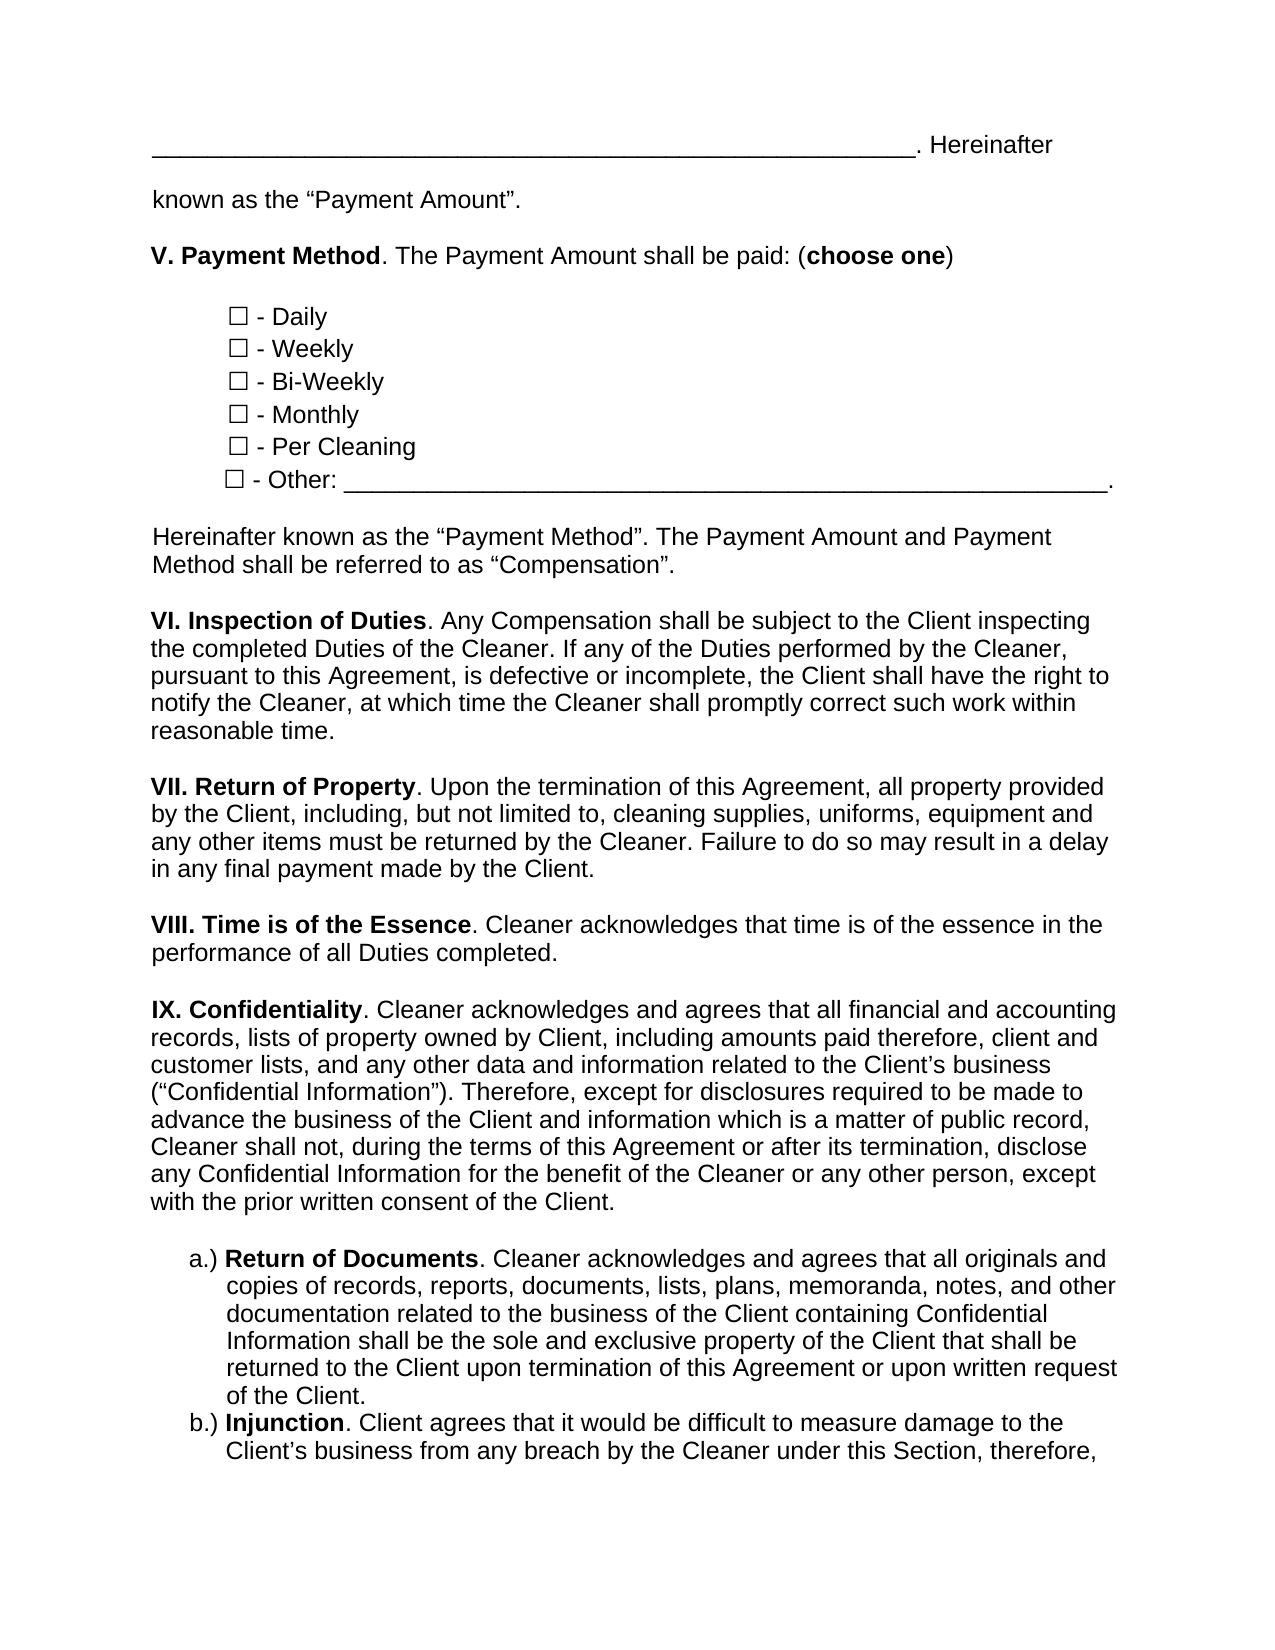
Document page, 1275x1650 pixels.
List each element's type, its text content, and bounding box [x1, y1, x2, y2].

text b.) Injunction. Client agrees that it would be difficult to measure damage to the Client’s business from any breach by the Cleaner under this Section, therefore, [189, 1410, 1116, 1465]
text ☐ - Weekly [227, 334, 1132, 363]
text ☐ - Monthly [227, 400, 1132, 429]
text ☐ - Per Cleaning [227, 432, 1132, 461]
text VI. Inspection of Duties. Any Compensation shall be subject to the Client inspecting the completed Duties of the Cleaner. If any of the Duties performed by the Cleaner, pursuant to this Agreement, is defective or incomplete, the Client shall have the right to notify the Cleaner, at which time the Cleaner shall promptly correct such work within reasonable time. [150, 608, 1118, 744]
text ☐ - Bi-Weekly [227, 367, 1132, 396]
text Hereinafter known as the “Payment Method”. The Payment Amount and Payment Method shall be referred to as “Compensation”. [152, 523, 1058, 579]
text VIII. Time is of the Essence. Cleaner acknowledges that time is of the essence in the performance of all Duties completed. [151, 912, 1111, 967]
text VII. Return of Property. Upon the termination of this Agreement, all property provided by the Client, including, but not limited to, cleaning supplies, uniforms, equipment and any other items must be returned by the Cleaner. Failure to do so may result in a delay in any final payment made by the Client. [150, 773, 1116, 883]
text a.) Return of Documents. Cleaner acknowledges and agrees that all originals and copies of records, reports, documents, lists, plans, memoranda, notes, and other documentation related to the business of the Client containing Confidential Information shall be the sole and exclusive property of the Client that shall be returned to the Client upon termination of this Agreement or upon written request of the Client. [188, 1245, 1125, 1409]
text V. Payment Method. The Payment Amount shall be paid: (choose one) [150, 241, 1132, 270]
text _______________________________________________________. Hereinafter known as the “Payment Amount”. [152, 130, 1116, 214]
text ☐ - Daily [227, 302, 1132, 330]
text ☐ - Other: _______________________________________________________. [150, 465, 1116, 494]
text IX. Confidentiality. Cleaner acknowledges and agrees that all financial and accounting records, lists of property owned by Client, including amounts paid therefore, client and customer lists, and any other data and information related to the Client’s business (“Confidential Information”). Therefore, except for disclosures required to be made to advance the business of the Client and information which is a matter of public record, Cleaner shall not, during the terms of this Agreement or after its termination, disclose any Confidential Information for the benefit of the Cleaner or any other person, except with the prior written consent of the Client. [150, 997, 1123, 1216]
